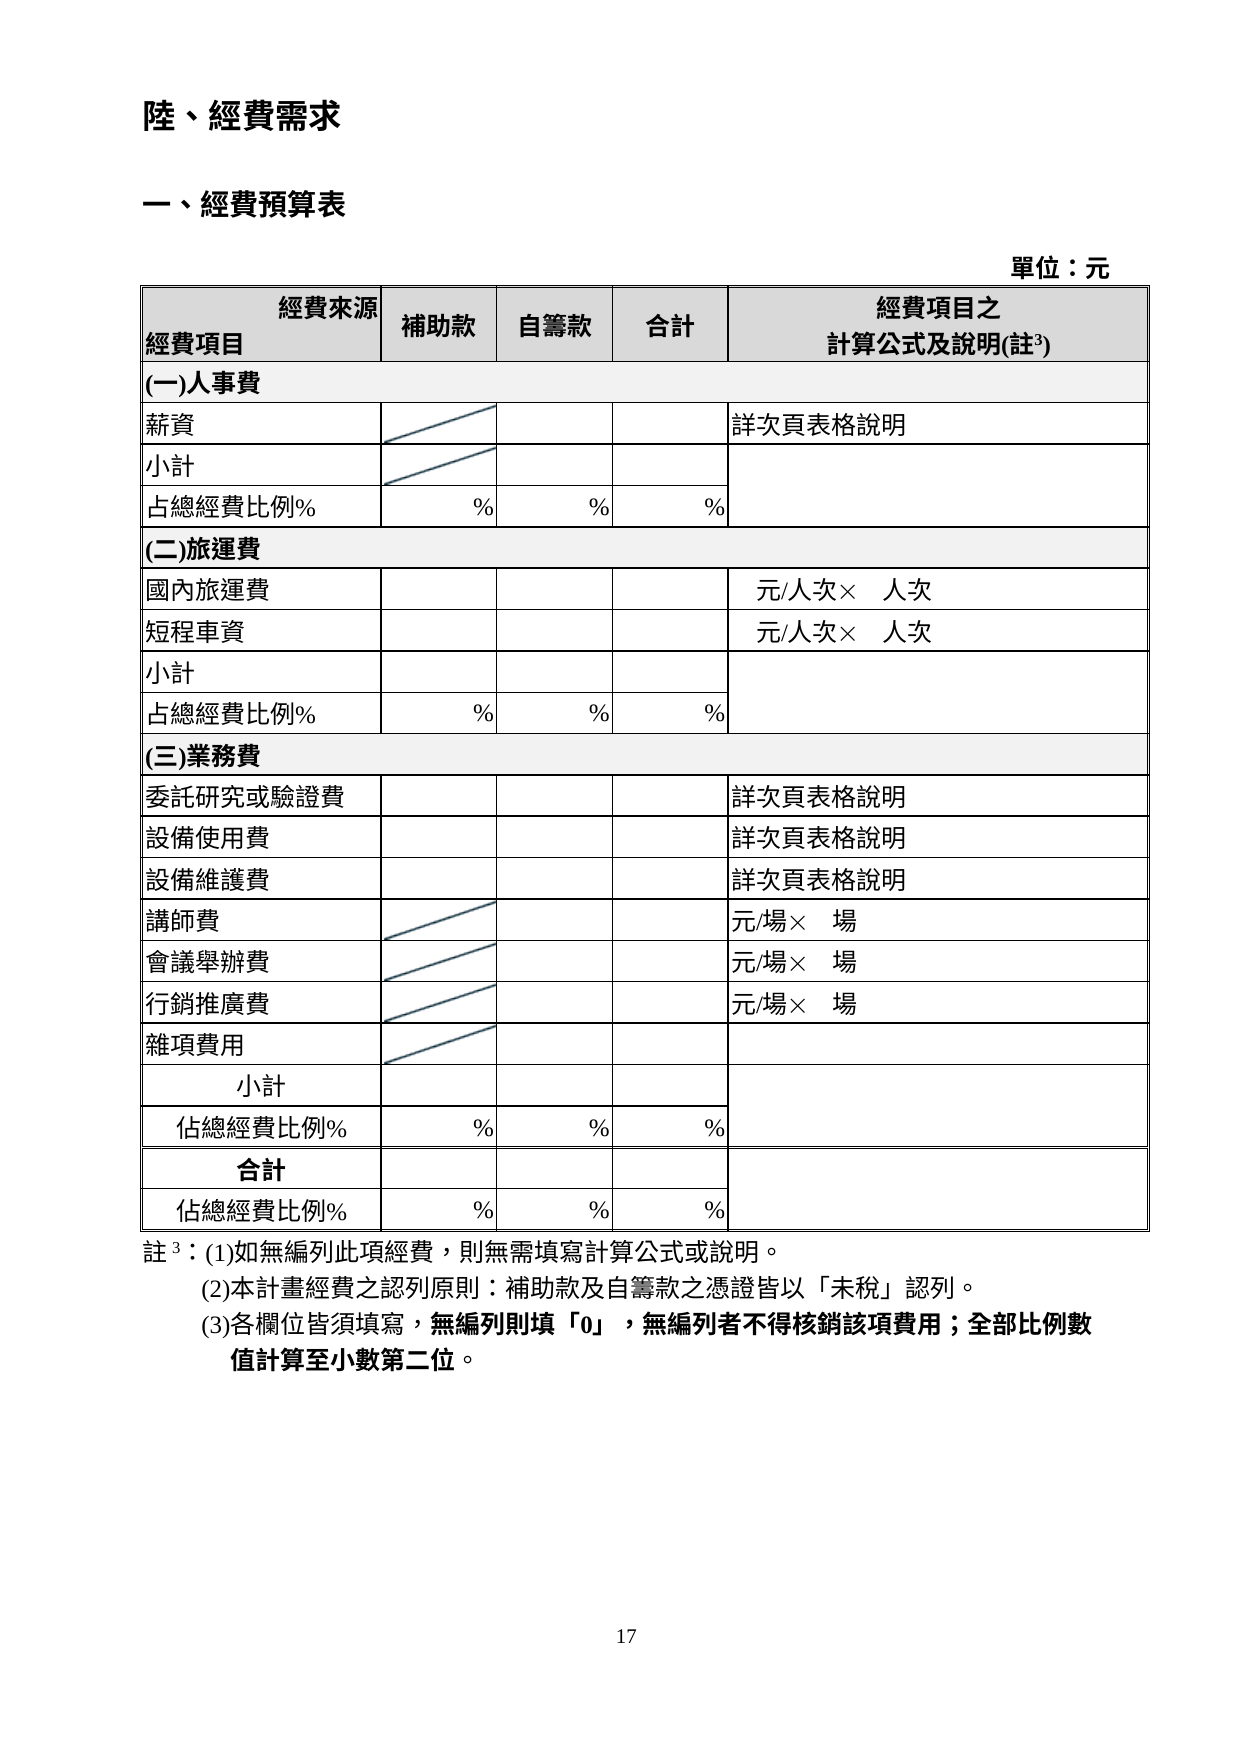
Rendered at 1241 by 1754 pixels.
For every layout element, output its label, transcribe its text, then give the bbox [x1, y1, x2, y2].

table_cell [613, 982, 727, 1022]
subtitle 一、經費預算表 [142, 161, 1110, 223]
table_cell [395, 1028, 496, 1063]
table_cell [382, 900, 493, 939]
table_cell 委託研究或驗證費 [143, 776, 380, 815]
table_cell 短程車資 [143, 610, 380, 650]
table_cell 元/人次 人次 [729, 569, 1147, 609]
table_cell % [497, 693, 612, 733]
table_cell 會議舉辦費 [143, 941, 380, 981]
table_cell % [382, 486, 496, 526]
table_cell 元/場 場 [729, 941, 1147, 981]
table_cell [613, 941, 727, 981]
table_cell [392, 987, 496, 1022]
subtitle 陸、經費需求 [142, 73, 1110, 135]
table_cell [382, 403, 496, 443]
table_header 經費來源 經費項目 [143, 288, 380, 361]
table_cell [497, 1065, 612, 1105]
table_cell [382, 445, 496, 484]
table_cell 詳次頁表格說明 [729, 776, 1147, 815]
table_cell (一)人事費 [143, 362, 1147, 402]
table_cell 設備使用費 [143, 817, 380, 857]
table_cell % [382, 693, 496, 733]
table_cell % [613, 1189, 727, 1229]
table_cell 占總經費比例% [143, 693, 380, 733]
table_cell [382, 610, 496, 650]
table_cell [395, 904, 496, 939]
table_cell 小計 [143, 445, 380, 484]
table_cell [382, 776, 496, 815]
table_cell [613, 1149, 727, 1188]
table_cell [382, 569, 496, 609]
table_cell [613, 776, 727, 815]
table_cell [497, 445, 612, 484]
table_cell [613, 569, 727, 609]
table_cell [382, 1024, 493, 1063]
table_cell % [497, 1107, 612, 1146]
table_cell [395, 450, 496, 484]
table_cell [729, 652, 1147, 733]
table_cell 元/人次 人次 [729, 610, 1147, 650]
table_cell [497, 569, 612, 609]
table_cell [613, 858, 727, 898]
table_cell [497, 1024, 612, 1063]
table_cell 佔總經費比例% [143, 1189, 380, 1229]
table_cell [392, 946, 496, 981]
text 單位：元 [142, 249, 1110, 285]
table_cell 雜項費用 [143, 1024, 380, 1063]
table_cell [729, 1149, 1147, 1229]
table_cell % [613, 1107, 727, 1146]
table_header 自籌款 [497, 288, 612, 361]
table_cell [497, 900, 612, 939]
table_cell (二)旅運費 [143, 528, 1147, 567]
table_cell [382, 941, 496, 981]
table_cell 薪資 [143, 403, 380, 443]
table_cell [382, 1149, 496, 1188]
table_cell [613, 817, 727, 857]
table_cell [497, 403, 612, 443]
table_cell [613, 403, 727, 443]
table_cell [382, 652, 496, 691]
table_cell 行銷推廣費 [143, 982, 380, 1022]
table_cell (三)業務費 [143, 734, 1147, 774]
table_header 經費項目之 計算公式及說明(註3) [729, 288, 1147, 361]
table_cell % [497, 486, 612, 526]
table_cell [382, 982, 496, 1022]
table_cell 元/場 場 [729, 900, 1147, 939]
table_cell [497, 610, 612, 650]
table_cell [729, 1024, 1147, 1063]
table_cell % [613, 486, 727, 526]
table_cell 小計 [143, 652, 380, 691]
table_cell % [382, 1189, 496, 1229]
table_cell % [613, 693, 727, 733]
table_cell [613, 1024, 727, 1063]
table_cell [497, 858, 612, 898]
table_cell [613, 652, 727, 691]
table_cell [613, 900, 727, 939]
table_cell [497, 982, 612, 1022]
table_cell % [497, 1189, 612, 1229]
table_cell 佔總經費比例% [143, 1107, 380, 1146]
table_cell 國內旅運費 [143, 569, 380, 609]
table_cell 詳次頁表格說明 [729, 858, 1147, 898]
table_cell [729, 445, 1147, 526]
text (2)本計畫經費之認列原則：補助款及自籌款之憑證皆以「未稅」認列。 [201, 1268, 1110, 1304]
table_cell [613, 1065, 727, 1105]
table_cell [382, 1065, 496, 1105]
table_cell 講師費 [143, 900, 380, 939]
table_cell 詳次頁表格說明 [729, 403, 1147, 443]
table_cell [497, 652, 612, 691]
table_cell [613, 445, 727, 484]
table_cell [497, 776, 612, 815]
text 註3：(1)如無編列此項經費，則無需填寫計算公式或說明。 [142, 1232, 1110, 1268]
table_cell 設備維護費 [143, 858, 380, 898]
table_cell [382, 817, 496, 857]
table_cell 合計 [143, 1149, 380, 1188]
table_cell 詳次頁表格說明 [729, 817, 1147, 857]
table_cell [497, 1149, 612, 1188]
table_cell [729, 1065, 1147, 1146]
table_cell 小計 [143, 1065, 380, 1105]
table_cell [382, 858, 496, 898]
table_cell [613, 610, 727, 650]
table_header 合計 [613, 288, 727, 361]
table_cell [497, 817, 612, 857]
table_cell 元/場 場 [729, 982, 1147, 1022]
table_cell % [382, 1107, 496, 1146]
table_cell 占總經費比例% [143, 486, 380, 526]
table_header 補助款 [382, 288, 496, 361]
text (3)各欄位皆須填寫，無編列則填「0」，無編列者不得核銷該項費用；全部比例數值計算至小數第二位。 [201, 1304, 1110, 1377]
table_cell [497, 941, 612, 981]
table_cell [392, 408, 496, 443]
